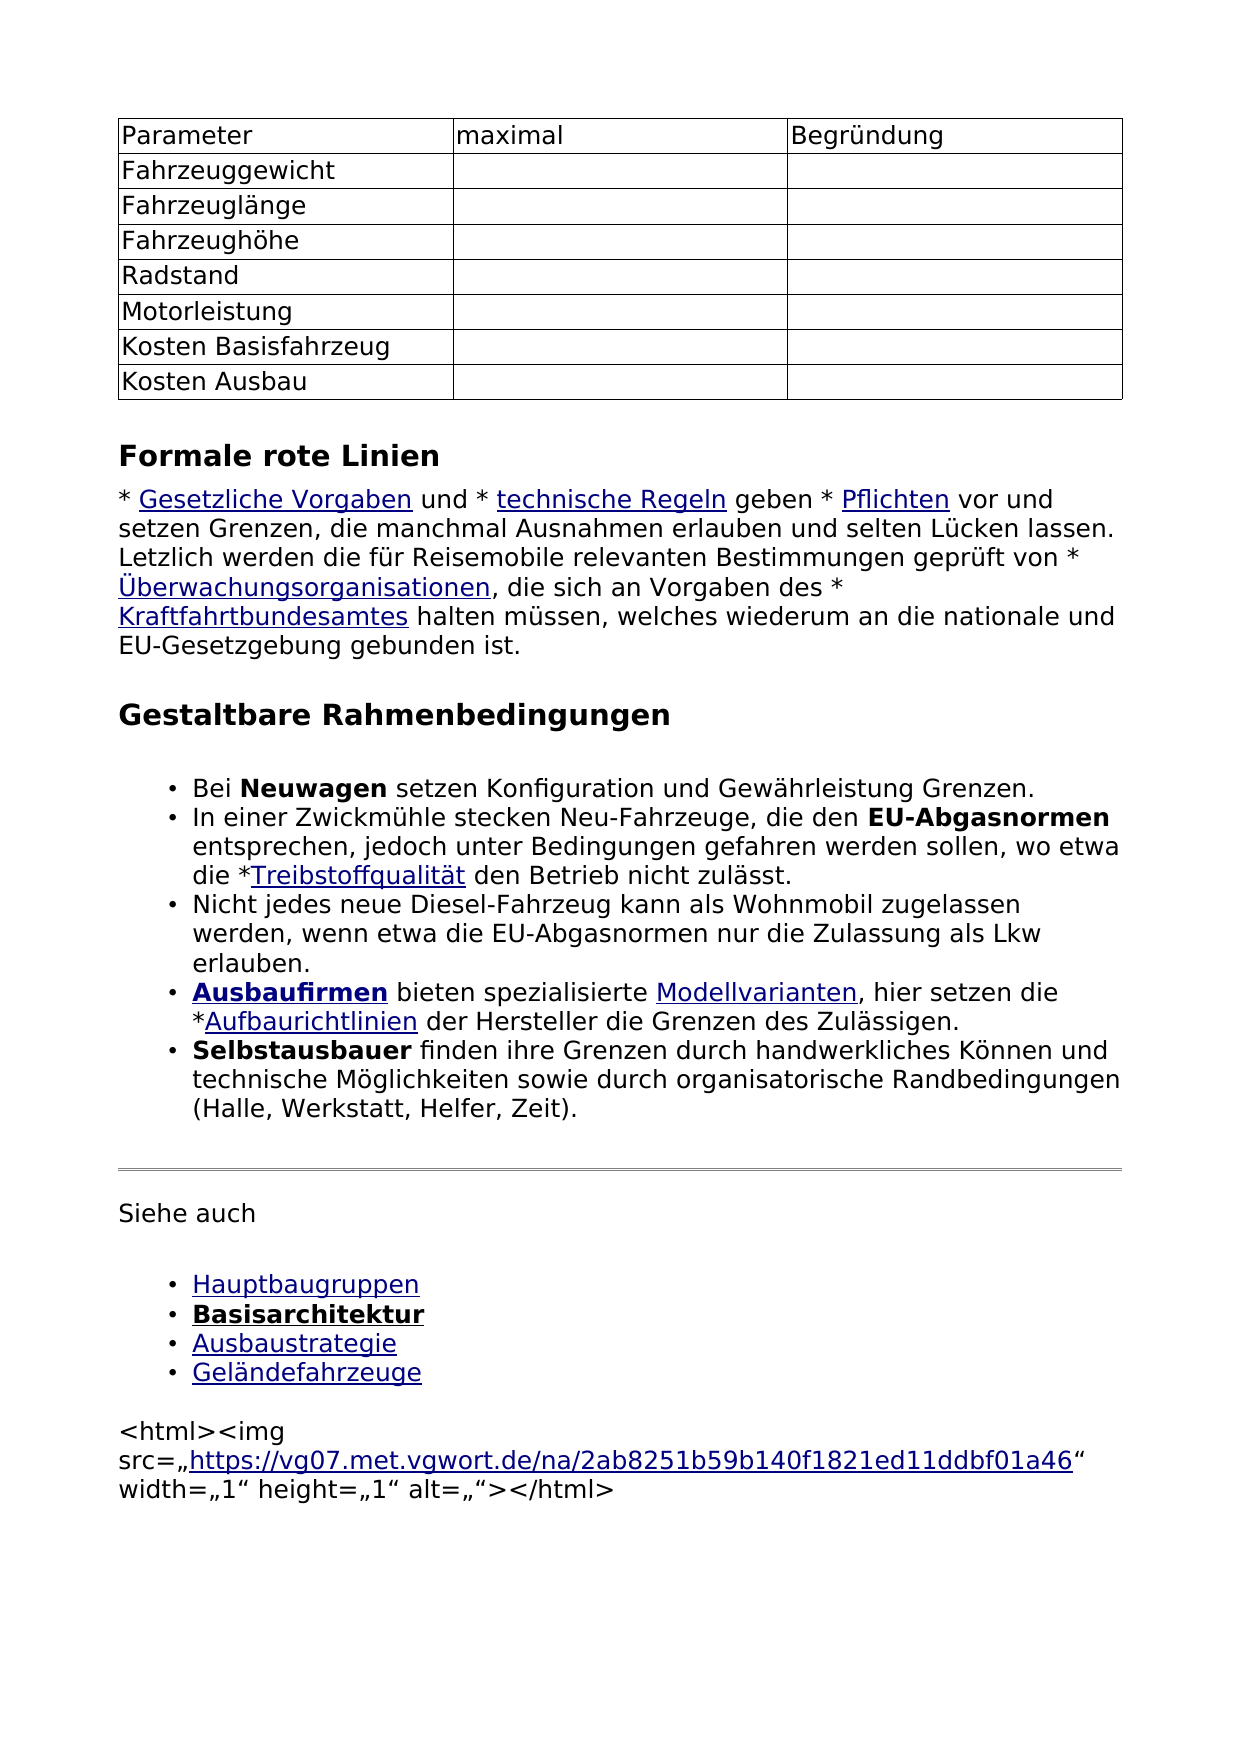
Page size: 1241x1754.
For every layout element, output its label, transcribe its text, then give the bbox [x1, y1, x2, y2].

table_cell [788, 365, 1122, 399]
list Ausbaustrategie [177, 1329, 1122, 1358]
list Selbstausbauer finden ihre Grenzen durch handwerkliches Können und technische Möglichkeiten sowie durch organisatorische Randbedingungen (Halle, Werkstatt, Helfer, Zeit). [177, 1036, 1122, 1124]
table_cell [788, 295, 1122, 329]
list Ausbaufirmen bieten spezialisierte Modellvarianten, hier setzen die *Aufbaurichtlinien der Hersteller die Grenzen des Zulässigen. [177, 978, 1122, 1036]
table_cell [454, 295, 787, 329]
table_cell [454, 330, 787, 364]
table_cell Radstand [119, 260, 453, 294]
text Siehe auch [118, 1199, 1122, 1229]
table_cell [788, 154, 1122, 188]
table_cell Fahrzeughöhe [119, 225, 453, 258]
list Bei Neuwagen setzen Konfiguration und Gewährleistung Grenzen. [177, 774, 1122, 803]
table_cell [454, 260, 787, 294]
table_cell [454, 225, 787, 258]
table_cell [788, 225, 1122, 258]
table_cell [454, 365, 787, 399]
table_cell [788, 260, 1122, 294]
list Hauptbaugruppen [177, 1271, 1122, 1300]
text <html><img src=„https://vg07.met.vgwort.de/na/2ab8251b59b140f1821ed11ddbf01a46“ width=„1“ height=„1“ alt=„“></html> [118, 1417, 1122, 1504]
table_cell Motorleistung [119, 295, 453, 329]
list In einer Zwickmühle stecken Neu-Fahrzeuge, die den EU-Abgasnormen entsprechen, jedoch unter Bedingungen gefahren werden sollen, wo etwa die *Treibstoffqualität den Betrieb nicht zulässt. [177, 803, 1122, 890]
subtitle Gestaltbare Rahmenbedingungen [118, 698, 1122, 732]
table_cell [454, 189, 787, 223]
table_cell [788, 189, 1122, 223]
table_cell [788, 330, 1122, 364]
table_header maximal [454, 119, 787, 153]
table_cell Fahrzeuggewicht [119, 154, 453, 188]
table_cell Kosten Basisfahrzeug [119, 330, 453, 364]
table_cell [454, 154, 787, 188]
list Nicht jedes neue Diesel-Fahrzeug kann als Wohnmobil zugelassen werden, wenn etwa die EU-Abgasnormen nur die Zulassung als Lkw erlauben. [177, 890, 1122, 978]
text * Gesetzliche Vorgaben und * technische Regeln geben * Pflichten vor und setzen Grenzen, die manchmal Ausnahmen erlauben und selten Lücken lassen. Letzlich werden die für Reisemobile relevanten Bestimmungen geprüft von * Überwachungsorganisationen, die sich an Vorgaben des * Kraftfahrtbundesamtes halten müssen, welches wiederum an die nationale und EU-Gesetzgebung gebunden ist. [118, 485, 1122, 660]
table_cell Kosten Ausbau [119, 365, 453, 399]
table_cell Fahrzeuglänge [119, 189, 453, 223]
list Basisarchitektur [177, 1300, 1122, 1329]
table_header Begründung [788, 119, 1122, 153]
table_header Parameter [119, 119, 453, 153]
list Geländefahrzeuge [177, 1358, 1122, 1387]
subtitle Formale rote Linien [118, 439, 1122, 473]
